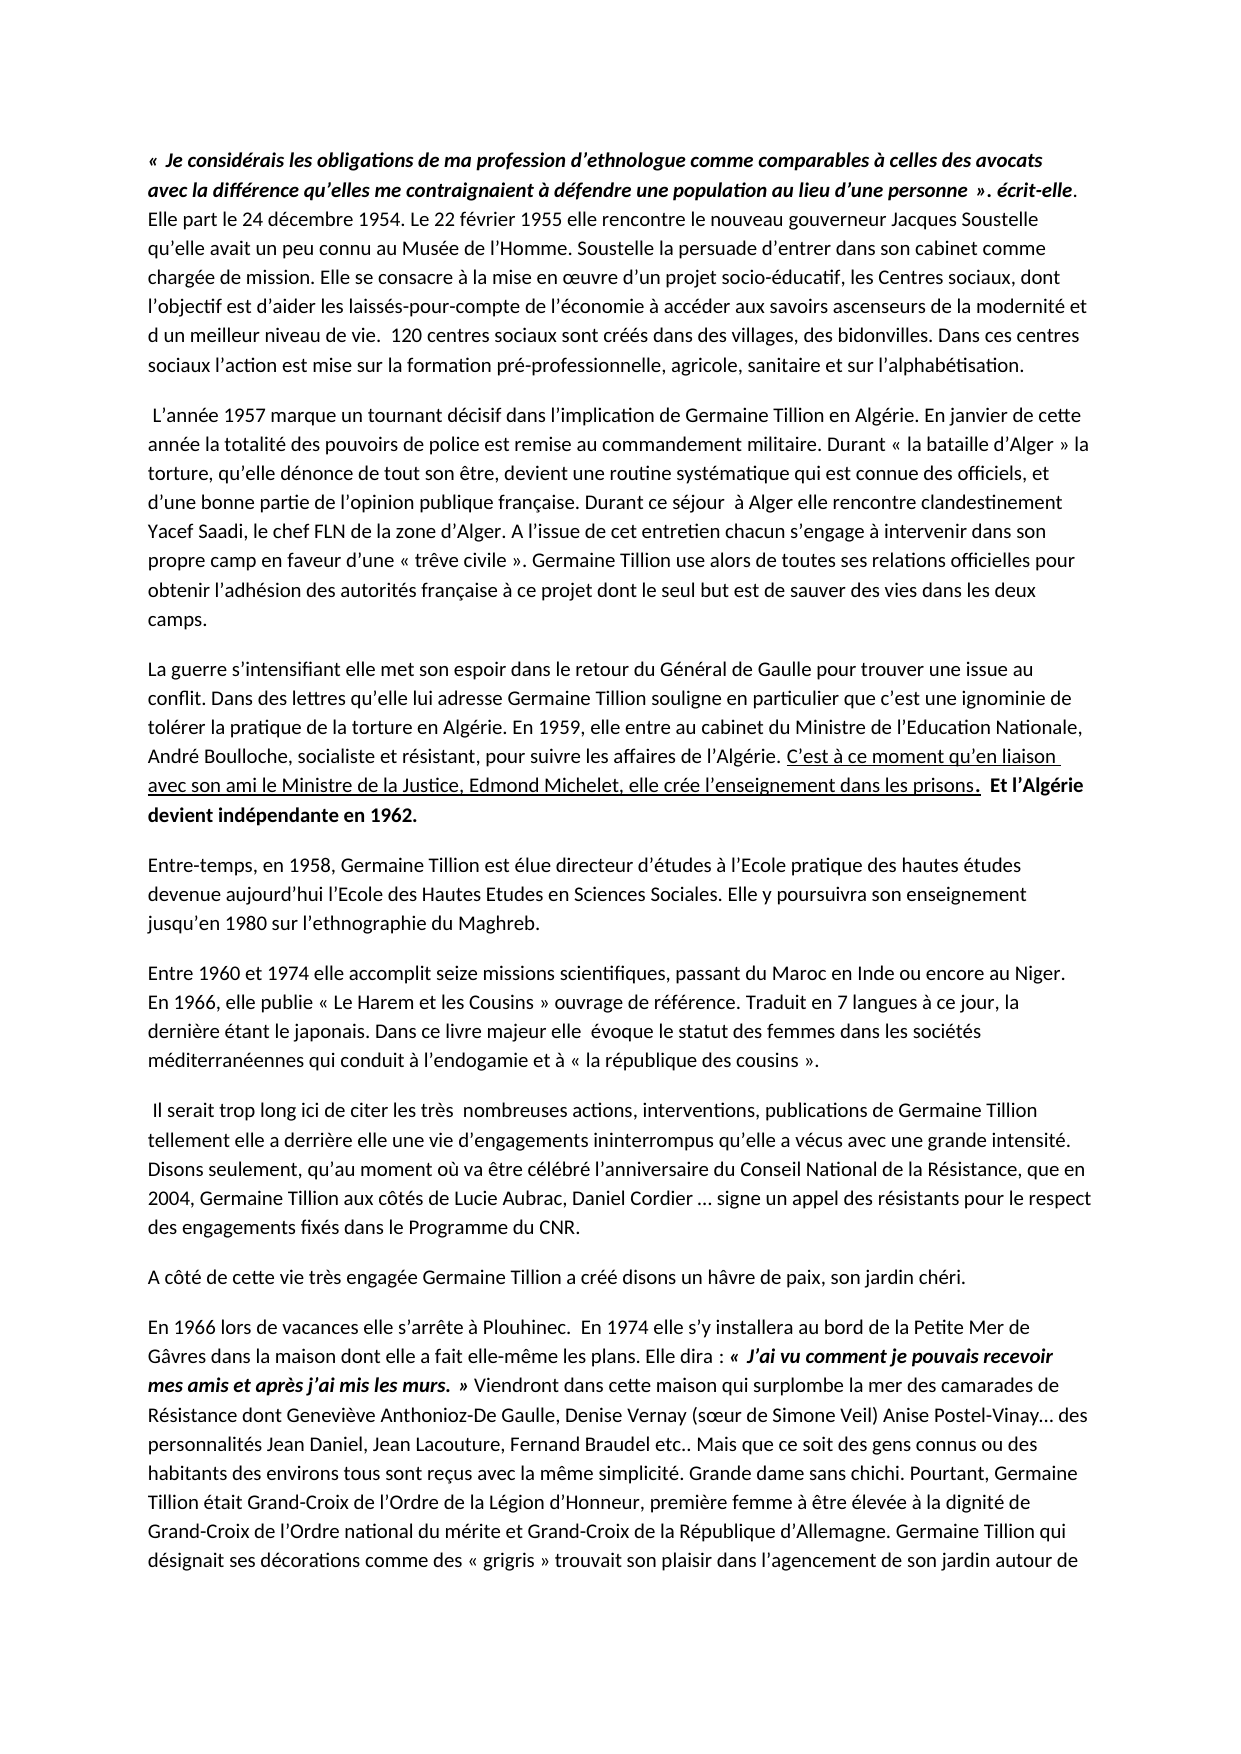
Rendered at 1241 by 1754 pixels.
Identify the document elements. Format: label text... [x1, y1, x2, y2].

text En 1966 lors de vacances elle s’arrête à Plouhinec. En 1974 elle s’y installera au bord de la Petite Mer de Gâvres dans la maison dont elle a fait elle-même les plans. Elle dira : « J’ai vu comment je pouvais recevoir mes amis et après j’ai mis les murs. » Viendront dans cette maison qui surplombe la mer des camarades de Résistance dont Geneviève Anthonioz-De Gaulle, Denise Vernay (sœur de Simone Veil) Anise Postel-Vinay… des personnalités Jean Daniel, Jean Lacouture, Fernand Braudel etc.. Mais que ce soit des gens connus ou des habitants des environs tous sont reçus avec la même simplicité. Grande dame sans chichi. Pourtant, Germaine Tillion était Grand-Croix de l’Ordre de la Légion d’Honneur, première femme à être élevée à la dignité de Grand-Croix de l’Ordre national du mérite et Grand-Croix de la République d’Allemagne. Germaine Tillion qui désignait ses décorations comme des « grigris » trouvait son plaisir dans l’agencement de son jardin autour de [148, 1314, 1093, 1573]
text A côté de cette vie très engagée Germaine Tillion a créé disons un hâvre de paix, son jardin chéri. [148, 1264, 1093, 1290]
text Il serait trop long ici de citer les très nombreuses actions, interventions, publications de Germaine Tillion tellement elle a derrière elle une vie d’engagements ininterrompus qu’elle a vécus avec une grande intensité. Disons seulement, qu’au moment où va être célébré l’anniversaire du Conseil National de la Résistance, que en 2004, Germaine Tillion aux côtés de Lucie Aubrac, Daniel Cordier … signe un appel des résistants pour le respect des engagements fixés dans le Programme du CNR. [148, 1098, 1093, 1240]
text La guerre s’intensifiant elle met son espoir dans le retour du Général de Gaulle pour trouver une issue au conflit. Dans des lettres qu’elle lui adresse Germaine Tillion souligne en particulier que c’est une ignominie de tolérer la pratique de la torture en Algérie. En 1959, elle entre au cabinet du Ministre de l’Education Nationale, André Boulloche, socialiste et résistant, pour suivre les affaires de l’Algérie. C’est à ce moment qu’en liaison avec son ami le Ministre de la Justice, Edmond Michelet, elle crée l’enseignement dans les prisons. Et l’Algérie devient indépendante en 1962. [148, 656, 1093, 827]
text Entre-temps, en 1958, Germaine Tillion est élue directeur d’études à l’Ecole pratique des hautes études devenue aujourd’hui l’Ecole des Hautes Etudes en Sciences Sociales. Elle y poursuivra son enseignement jusqu’en 1980 sur l’ethnographie du Maghreb. [148, 852, 1093, 936]
text « Je considérais les obligations de ma profession d’ethnologue comme comparables à celles des avocats avec la différence qu’elles me contraignaient à défendre une population au lieu d’une personne ». écrit-elle. Elle part le 24 décembre 1954. Le 22 février 1955 elle rencontre le nouveau gouverneur Jacques Soustelle qu’elle avait un peu connu au Musée de l’Homme. Soustelle la persuade d’entrer dans son cabinet comme chargée de mission. Elle se consacre à la mise en œuvre d’un projet socio-éducatif, les Centres sociaux, dont l’objectif est d’aider les laissés-pour-compte de l’économie à accéder aux savoirs ascenseurs de la modernité et d un meilleur niveau de vie. 120 centres sociaux sont créés dans des villages, des bidonvilles. Dans ces centres sociaux l’action est mise sur la formation pré-professionnelle, agricole, sanitaire et sur l’alphabétisation. [148, 148, 1093, 377]
text Entre 1960 et 1974 elle accomplit seize missions scientifiques, passant du Maroc en Inde ou encore au Niger. En 1966, elle publie « Le Harem et les Cousins » ouvrage de référence. Traduit en 7 langues à ce jour, la dernière étant le japonais. Dans ce livre majeur elle évoque le statut des femmes dans les sociétés méditerranéennes qui conduit à l’endogamie et à « la république des cousins ». [148, 960, 1093, 1073]
text L’année 1957 marque un tournant décisif dans l’implication de Germaine Tillion en Algérie. En janvier de cette année la totalité des pouvoirs de police est remise au commandement militaire. Durant « la bataille d’Alger » la torture, qu’elle dénonce de tout son être, devient une routine systématique qui est connue des officiels, et d’une bonne partie de l’opinion publique française. Durant ce séjour à Alger elle rencontre clandestinement Yacef Saadi, le chef FLN de la zone d’Alger. A l’issue de cet entretien chacun s’engage à intervenir dans son propre camp en faveur d’une « trêve civile ». Germaine Tillion use alors de toutes ses relations officielles pour obtenir l’adhésion des autorités française à ce projet dont le seul but est de sauver des vies dans les deux camps. [148, 402, 1093, 631]
